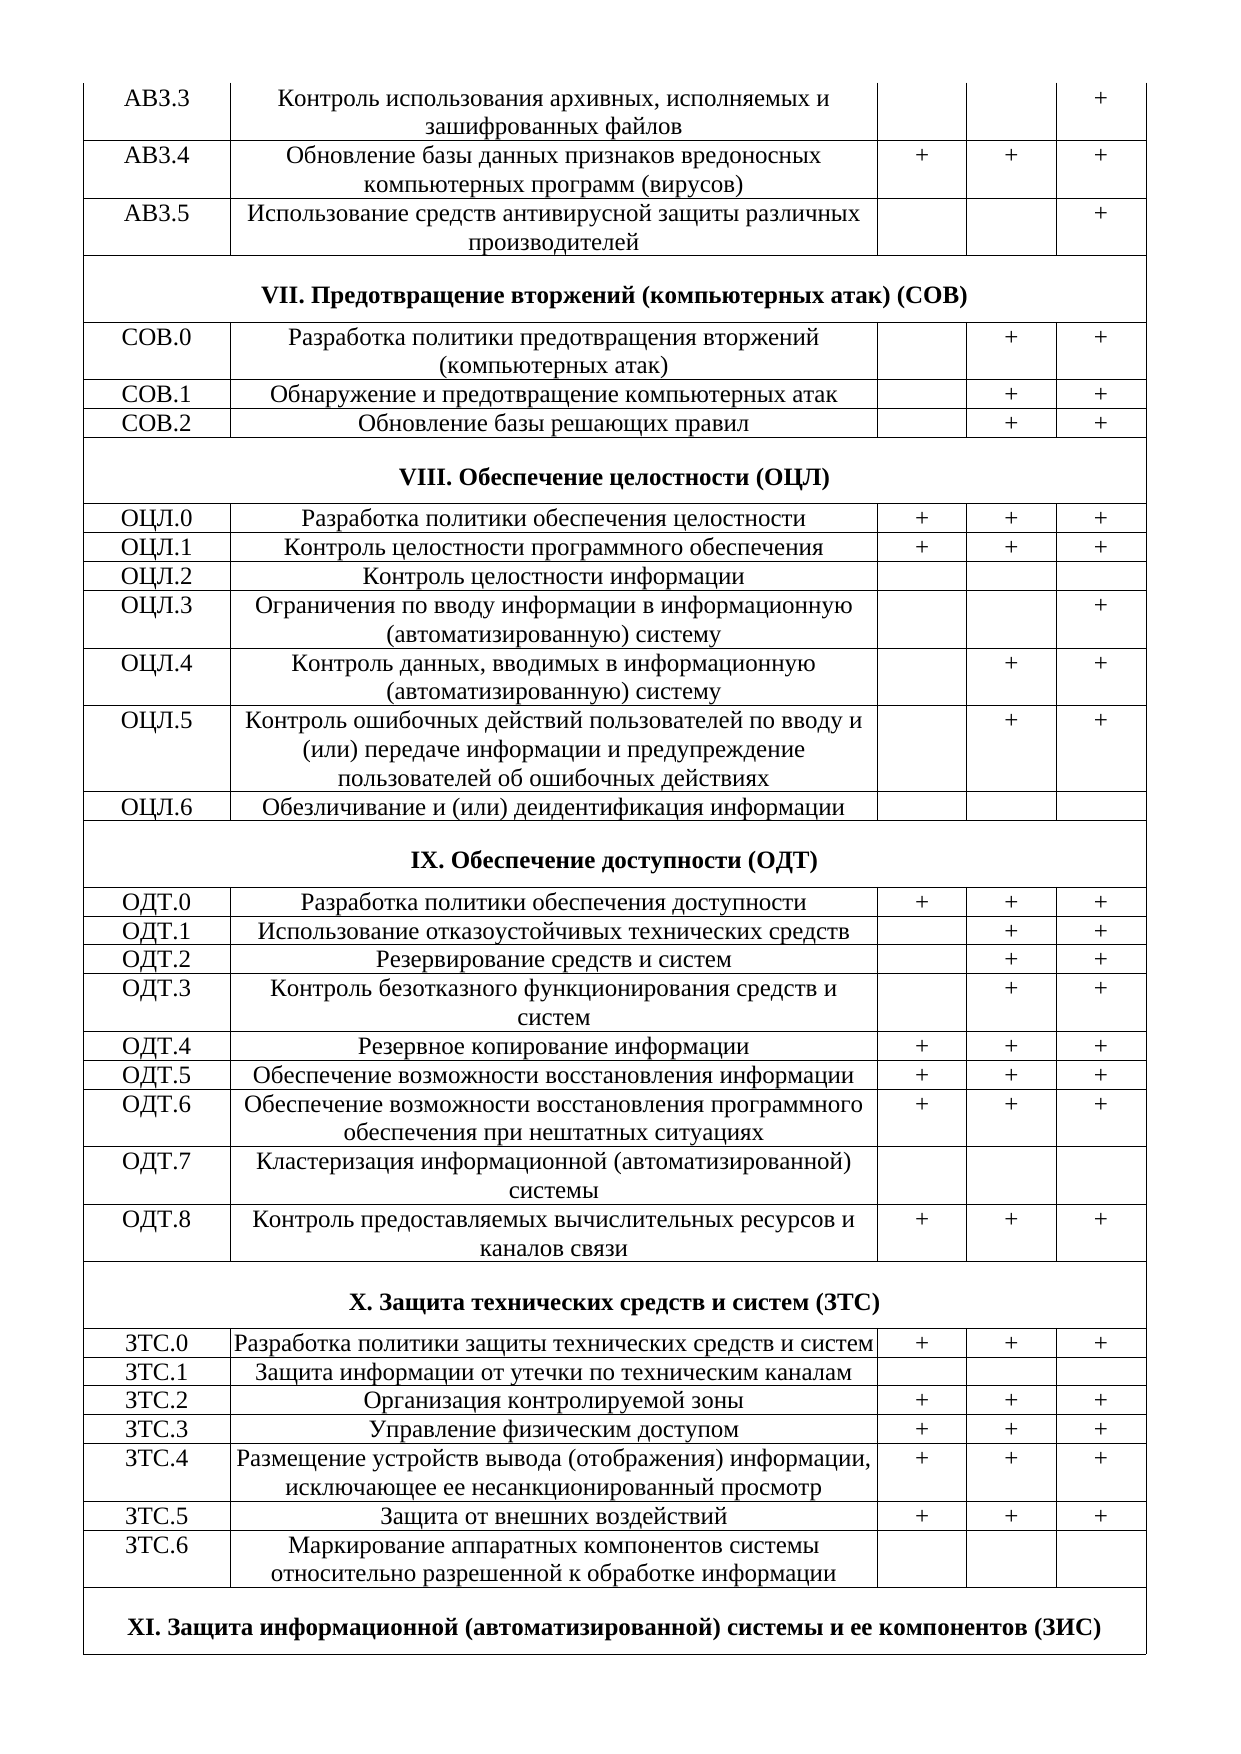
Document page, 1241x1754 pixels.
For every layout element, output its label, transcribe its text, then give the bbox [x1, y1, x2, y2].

table_cell + [967, 1444, 1056, 1501]
table_cell ЗТС.1 [84, 1358, 230, 1385]
table_cell + [1057, 504, 1146, 532]
table_cell ЗТС.6 [84, 1531, 230, 1587]
table_cell + [1057, 1329, 1146, 1357]
table_cell Контроль ошибочных действий пользователей по вводу и (или) передаче информации и предупреждение пользователей об ошибочных действиях [231, 706, 877, 791]
table_cell [967, 1147, 1056, 1204]
table_cell + [1057, 323, 1146, 379]
table_cell X. Защита технических средств и систем (ЗТС) [84, 1262, 1146, 1328]
table_cell + [967, 1205, 1056, 1261]
table_cell ОДТ.1 [84, 917, 230, 944]
table_cell ОДТ.2 [84, 945, 230, 973]
table_cell [878, 380, 966, 408]
table_cell + [967, 1502, 1056, 1530]
table_cell + [967, 1032, 1056, 1060]
table_cell + [1057, 1386, 1146, 1414]
table_cell Обнаружение и предотвращение компьютерных атак [231, 380, 877, 408]
table_cell + [967, 1386, 1056, 1414]
table_cell СОВ.0 [84, 323, 230, 379]
table_cell + [878, 888, 966, 916]
table_cell АВ3.4 [84, 141, 230, 198]
table_cell ЗТС.4 [84, 1444, 230, 1501]
table_cell + [1057, 706, 1146, 791]
table_cell + [878, 1090, 966, 1146]
table_cell Контроль данных, вводимых в информационную (автоматизированную) систему [231, 649, 877, 705]
table_cell [878, 1531, 966, 1587]
table_cell + [1057, 1061, 1146, 1089]
table_cell [878, 792, 966, 820]
table_cell ОЦЛ.0 [84, 504, 230, 532]
table_cell + [878, 1502, 966, 1530]
table_cell Защита информации от утечки по техническим каналам [231, 1358, 877, 1385]
table_cell [1057, 562, 1146, 590]
table_cell + [878, 1444, 966, 1501]
table_cell ЗТС.3 [84, 1415, 230, 1443]
table_cell [878, 323, 966, 379]
table_cell + [967, 380, 1056, 408]
table_cell + [1057, 1205, 1146, 1261]
table_cell + [967, 533, 1056, 561]
table_cell + [967, 974, 1056, 1031]
table_cell + [1057, 199, 1146, 255]
table_cell [878, 591, 966, 648]
table_cell [878, 409, 966, 437]
table_cell [967, 83, 1056, 140]
table_cell + [967, 1090, 1056, 1146]
table_cell [1057, 1147, 1146, 1204]
table_cell [878, 945, 966, 973]
table_cell Защита от внешних воздействий [231, 1502, 877, 1530]
table_cell + [967, 504, 1056, 532]
table_cell Использование отказоустойчивых технических средств [231, 917, 877, 944]
table_cell Кластеризация информационной (автоматизированной) системы [231, 1147, 877, 1204]
table_cell VIII. Обеспечение целостности (ОЦЛ) [84, 438, 1146, 503]
table_cell [878, 917, 966, 944]
table_cell + [967, 706, 1056, 791]
table_cell + [878, 504, 966, 532]
table_cell ОЦЛ.3 [84, 591, 230, 648]
table_cell + [967, 1061, 1056, 1089]
table_cell Использование средств антивирусной защиты различных производителей [231, 199, 877, 255]
table_cell + [967, 888, 1056, 916]
table_cell Обновление базы решающих правил [231, 409, 877, 437]
table_cell [1057, 1358, 1146, 1385]
table_cell Размещение устройств вывода (отображения) информации, исключающее ее несанкционированный просмотр [231, 1444, 877, 1501]
table_cell [1057, 792, 1146, 820]
table_cell [1057, 1531, 1146, 1587]
table_cell ОЦЛ.5 [84, 706, 230, 791]
table_cell [878, 562, 966, 590]
table_cell Контроль целостности информации [231, 562, 877, 590]
table_cell + [1057, 409, 1146, 437]
table_cell ЗТС.5 [84, 1502, 230, 1530]
table_cell + [878, 1032, 966, 1060]
table_cell ЗТС.2 [84, 1386, 230, 1414]
table_cell ОДТ.8 [84, 1205, 230, 1261]
table_cell + [1057, 888, 1146, 916]
table_cell Резервное копирование информации [231, 1032, 877, 1060]
table_cell + [1057, 1032, 1146, 1060]
table_cell Маркирование аппаратных компонентов системы относительно разрешенной к обработке информации [231, 1531, 877, 1587]
table_cell ОДТ.3 [84, 974, 230, 1031]
table_cell Контроль безотказного функционирования средств и систем [231, 974, 877, 1031]
table_cell [967, 562, 1056, 590]
table_cell [878, 83, 966, 140]
table_cell Обезличивание и (или) деидентификация информации [231, 792, 877, 820]
table_cell + [1057, 83, 1146, 140]
table_cell + [967, 1329, 1056, 1357]
table_cell СОВ.1 [84, 380, 230, 408]
table_cell + [967, 323, 1056, 379]
table_cell + [967, 945, 1056, 973]
table_cell + [1057, 1415, 1146, 1443]
table_cell + [878, 1061, 966, 1089]
table_cell Обновление базы данных признаков вредоносных компьютерных программ (вирусов) [231, 141, 877, 198]
table_cell ОЦЛ.6 [84, 792, 230, 820]
table_cell АВЗ.3 [84, 83, 230, 140]
table_cell + [967, 141, 1056, 198]
table_cell + [1057, 591, 1146, 648]
table_cell ОДТ.0 [84, 888, 230, 916]
table_cell ОДТ.4 [84, 1032, 230, 1060]
table_cell + [1057, 917, 1146, 944]
table_cell [967, 199, 1056, 255]
table_cell Контроль использования архивных, исполняемых и зашифрованных файлов [231, 83, 877, 140]
table_cell + [1057, 974, 1146, 1031]
table_cell ЗТС.0 [84, 1329, 230, 1357]
table_cell + [1057, 1502, 1146, 1530]
table_cell [878, 706, 966, 791]
table_cell [878, 649, 966, 705]
table_cell ОДТ.5 [84, 1061, 230, 1089]
table_cell Разработка политики обеспечения целостности [231, 504, 877, 532]
table_cell + [967, 649, 1056, 705]
table_cell [967, 792, 1056, 820]
table_cell ОЦЛ.4 [84, 649, 230, 705]
table_cell ОЦЛ.1 [84, 533, 230, 561]
table_cell Разработка политики предотвращения вторжений (компьютерных атак) [231, 323, 877, 379]
table_cell + [878, 1415, 966, 1443]
table_cell [878, 199, 966, 255]
table_cell ОДТ.6 [84, 1090, 230, 1146]
table_cell + [1057, 1090, 1146, 1146]
table_cell [878, 1147, 966, 1204]
table_cell + [878, 1205, 966, 1261]
table_cell Разработка политики обеспечения доступности [231, 888, 877, 916]
table_cell Разработка политики защиты технических средств и систем [231, 1329, 877, 1357]
table_cell Управление физическим доступом [231, 1415, 877, 1443]
table_cell СОВ.2 [84, 409, 230, 437]
table_cell ОЦЛ.2 [84, 562, 230, 590]
table_cell АВ3.5 [84, 199, 230, 255]
table_cell Обеспечение возможности восстановления информации [231, 1061, 877, 1089]
table_cell + [1057, 1444, 1146, 1501]
table_cell + [878, 1329, 966, 1357]
table_cell + [967, 1415, 1056, 1443]
table_cell Контроль предоставляемых вычислительных ресурсов и каналов связи [231, 1205, 877, 1261]
table_cell + [878, 533, 966, 561]
table_cell + [878, 1386, 966, 1414]
table_cell + [1057, 380, 1146, 408]
table_cell Резервирование средств и систем [231, 945, 877, 973]
table_cell [967, 591, 1056, 648]
table_cell IX. Обеспечение доступности (ОДТ) [84, 821, 1146, 887]
table_cell XI. Защита информационной (автоматизированной) системы и ее компонентов (ЗИС) [84, 1588, 1146, 1654]
table_cell Ограничения по вводу информации в информационную (автоматизированную) систему [231, 591, 877, 648]
table_cell Контроль целостности программного обеспечения [231, 533, 877, 561]
table_cell + [1057, 141, 1146, 198]
table_cell + [878, 141, 966, 198]
table_cell ОДТ.7 [84, 1147, 230, 1204]
table_cell + [967, 917, 1056, 944]
table_cell VII. Предотвращение вторжений (компьютерных атак) (СОВ) [84, 256, 1146, 322]
table_cell + [1057, 649, 1146, 705]
table_cell + [1057, 945, 1146, 973]
table_cell + [1057, 533, 1146, 561]
table_cell [967, 1358, 1056, 1385]
table_cell [878, 974, 966, 1031]
table_cell Обеспечение возможности восстановления программного обеспечения при нештатных ситуациях [231, 1090, 877, 1146]
table_cell Организация контролируемой зоны [231, 1386, 877, 1414]
table_cell [967, 1531, 1056, 1587]
table_cell + [967, 409, 1056, 437]
table_cell [878, 1358, 966, 1385]
